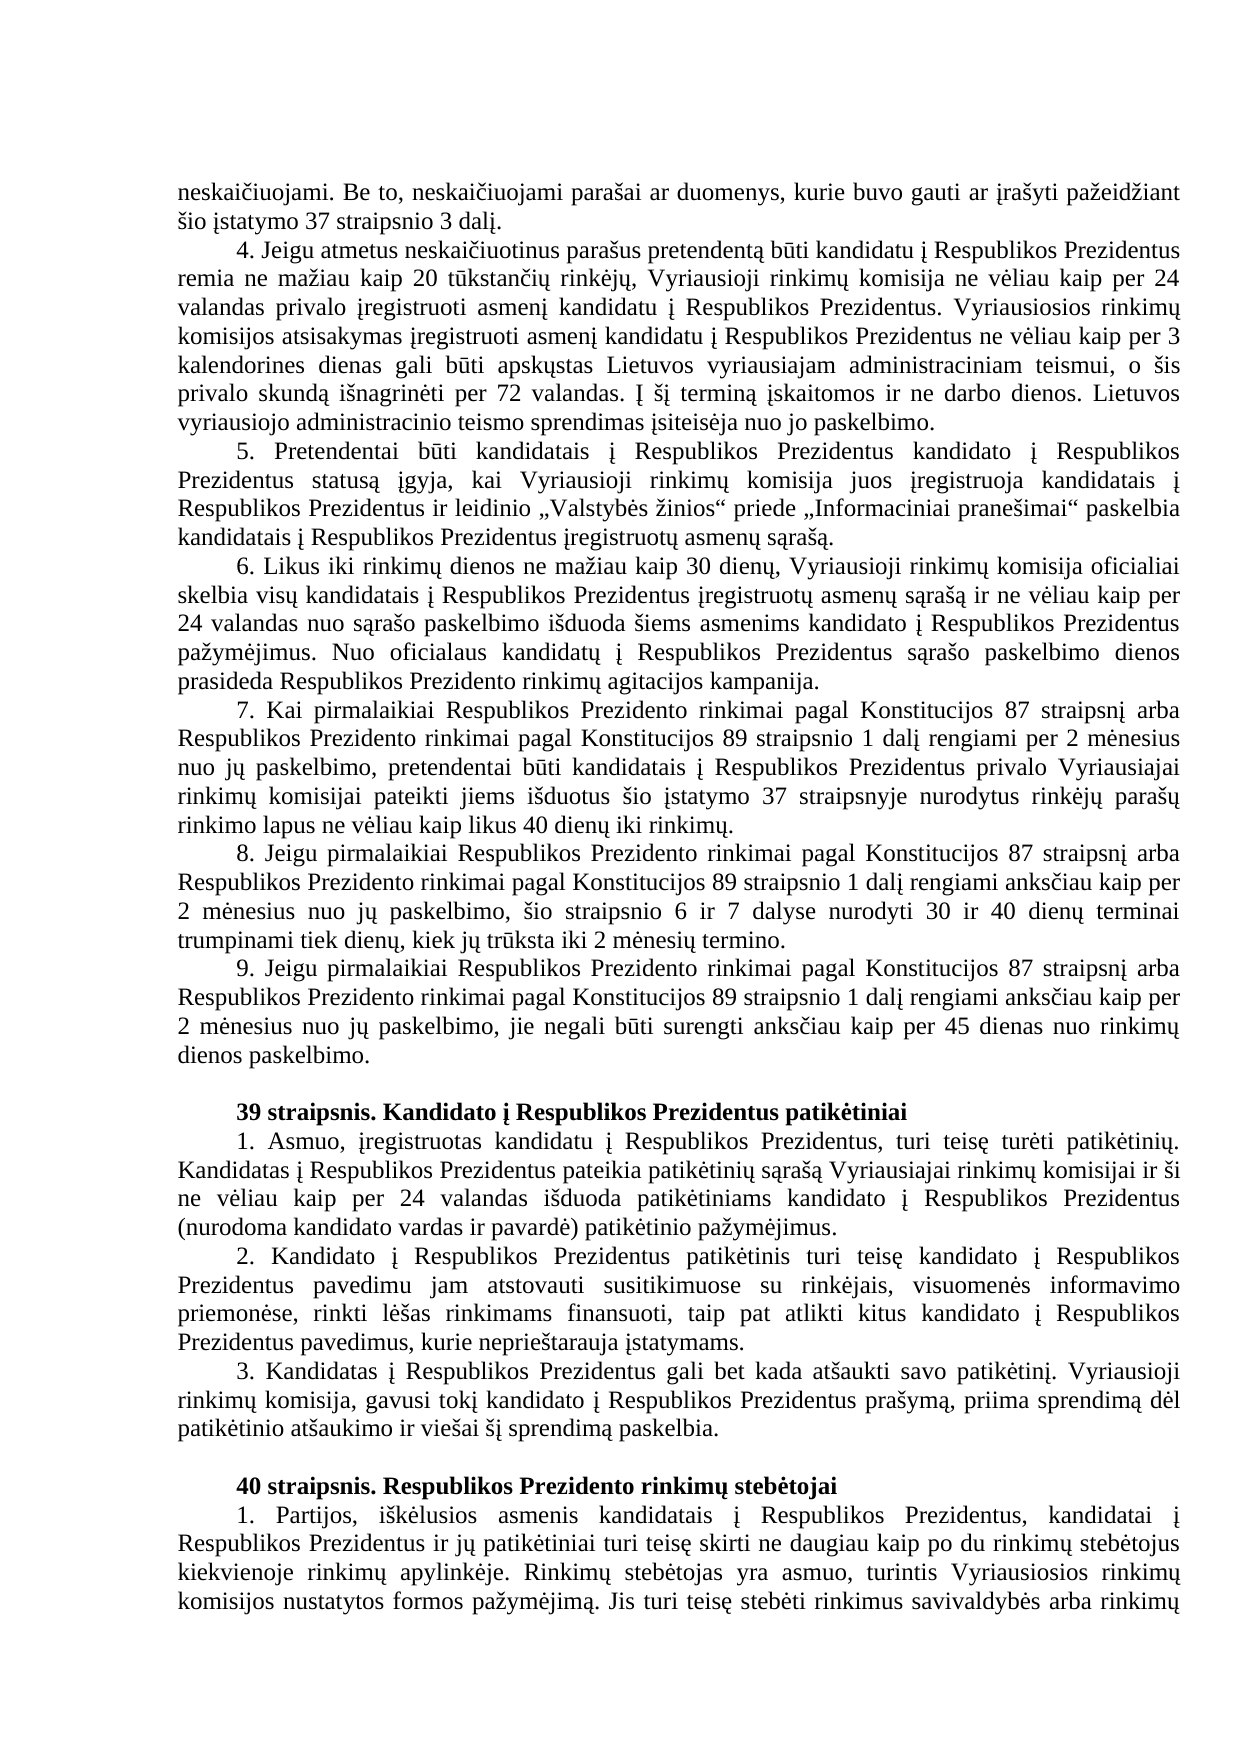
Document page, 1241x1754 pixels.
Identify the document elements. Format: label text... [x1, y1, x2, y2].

text 3. Kandidatas į Respublikos Prezidentus gali bet kada atšaukti savo patikėtinį. Vyriausioji rinkimų komisija, gavusi tokį kandidato į Respublikos Prezidentus prašymą, priima sprendimą dėl patikėtinio atšaukimo ir viešai šį sprendimą paskelbia. [177, 1356, 1181, 1442]
text neskaičiuojami. Be to, neskaičiuojami parašai ar duomenys, kurie buvo gauti ar įrašyti pažeidžiant šio įstatymo 37 straipsnio 3 dalį. [177, 177, 1181, 235]
text 8. Jeigu pirmalaikiai Respublikos Prezidento rinkimai pagal Konstitucijos 87 straipsnį arba Respublikos Prezidento rinkimai pagal Konstitucijos 89 straipsnio 1 dalį rengiami anksčiau kaip per 2 mėnesius nuo jų paskelbimo, šio straipsnio 6 ir 7 dalyse nurodyti 30 ir 40 dienų terminai trumpinami tiek dienų, kiek jų trūksta iki 2 mėnesių termino. [177, 838, 1181, 953]
text 2. Kandidato į Respublikos Prezidentus patikėtinis turi teisę kandidato į Respublikos Prezidentus pavedimu jam atstovauti susitikimuose su rinkėjais, visuomenės informavimo priemonėse, rinkti lėšas rinkimams finansuoti, taip pat atlikti kitus kandidato į Respublikos Prezidentus pavedimus, kurie neprieštarauja įstatymams. [177, 1241, 1181, 1356]
text 5. Pretendentai būti kandidatais į Respublikos Prezidentus kandidato į Respublikos Prezidentus statusą įgyja, kai Vyriausioji rinkimų komisija juos įregistruoja kandidatais į Respublikos Prezidentus ir leidinio „Valstybės žinios“ priede „Informaciniai pranešimai“ paskelbia kandidatais į Respublikos Prezidentus įregistruotų asmenų sąrašą. [177, 436, 1181, 551]
text 1. Partijos, iškėlusios asmenis kandidatais į Respublikos Prezidentus, kandidatai į Respublikos Prezidentus ir jų patikėtiniai turi teisę skirti ne daugiau kaip po du rinkimų stebėtojus kiekvienoje rinkimų apylinkėje. Rinkimų stebėtojas yra asmuo, turintis Vyriausiosios rinkimų komisijos nustatytos formos pažymėjimą. Jis turi teisę stebėti rinkimus savivaldybės arba rinkimų [177, 1500, 1181, 1615]
text 6. Likus iki rinkimų dienos ne mažiau kaip 30 dienų, Vyriausioji rinkimų komisija oficialiai skelbia visų kandidatais į Respublikos Prezidentus įregistruotų asmenų sąrašą ir ne vėliau kaip per 24 valandas nuo sąrašo paskelbimo išduoda šiems asmenims kandidato į Respublikos Prezidentus pažymėjimus. Nuo oficialaus kandidatų į Respublikos Prezidentus sąrašo paskelbimo dienos prasideda Respublikos Prezidento rinkimų agitacijos kampanija. [177, 551, 1181, 695]
text 4. Jeigu atmetus neskaičiuotinus parašus pretendentą būti kandidatu į Respublikos Prezidentus remia ne mažiau kaip 20 tūkstančių rinkėjų, Vyriausioji rinkimų komisija ne vėliau kaip per 24 valandas privalo įregistruoti asmenį kandidatu į Respublikos Prezidentus. Vyriausiosios rinkimų komisijos atsisakymas įregistruoti asmenį kandidatu į Respublikos Prezidentus ne vėliau kaip per 3 kalendorines dienas gali būti apskųstas Lietuvos vyriausiajam administraciniam teismui, o šis privalo skundą išnagrinėti per 72 valandas. Į šį terminą įskaitomos ir ne darbo dienos. Lietuvos vyriausiojo administracinio teismo sprendimas įsiteisėja nuo jo paskelbimo. [177, 235, 1181, 436]
text 7. Kai pirmalaikiai Respublikos Prezidento rinkimai pagal Konstitucijos 87 straipsnį arba Respublikos Prezidento rinkimai pagal Konstitucijos 89 straipsnio 1 dalį rengiami per 2 mėnesius nuo jų paskelbimo, pretendentai būti kandidatais į Respublikos Prezidentus privalo Vyriausiajai rinkimų komisijai pateikti jiems išduotus šio įstatymo 37 straipsnyje nurodytus rinkėjų parašų rinkimo lapus ne vėliau kaip likus 40 dienų iki rinkimų. [177, 695, 1181, 838]
text 1. Asmuo, įregistruotas kandidatu į Respublikos Prezidentus, turi teisę turėti patikėtinių. Kandidatas į Respublikos Prezidentus pateikia patikėtinių sąrašą Vyriausiajai rinkimų komisijai ir ši ne vėliau kaip per 24 valandas išduoda patikėtiniams kandidato į Respublikos Prezidentus (nurodoma kandidato vardas ir pavardė) patikėtinio pažymėjimus. [177, 1126, 1181, 1241]
text 39 straipsnis. Kandidato į Respublikos Prezidentus patikėtiniai [177, 1097, 1181, 1126]
text 40 straipsnis. Respublikos Prezidento rinkimų stebėtojai [177, 1471, 1181, 1500]
text 9. Jeigu pirmalaikiai Respublikos Prezidento rinkimai pagal Konstitucijos 87 straipsnį arba Respublikos Prezidento rinkimai pagal Konstitucijos 89 straipsnio 1 dalį rengiami anksčiau kaip per 2 mėnesius nuo jų paskelbimo, jie negali būti surengti anksčiau kaip per 45 dienas nuo rinkimų dienos paskelbimo. [177, 953, 1181, 1068]
